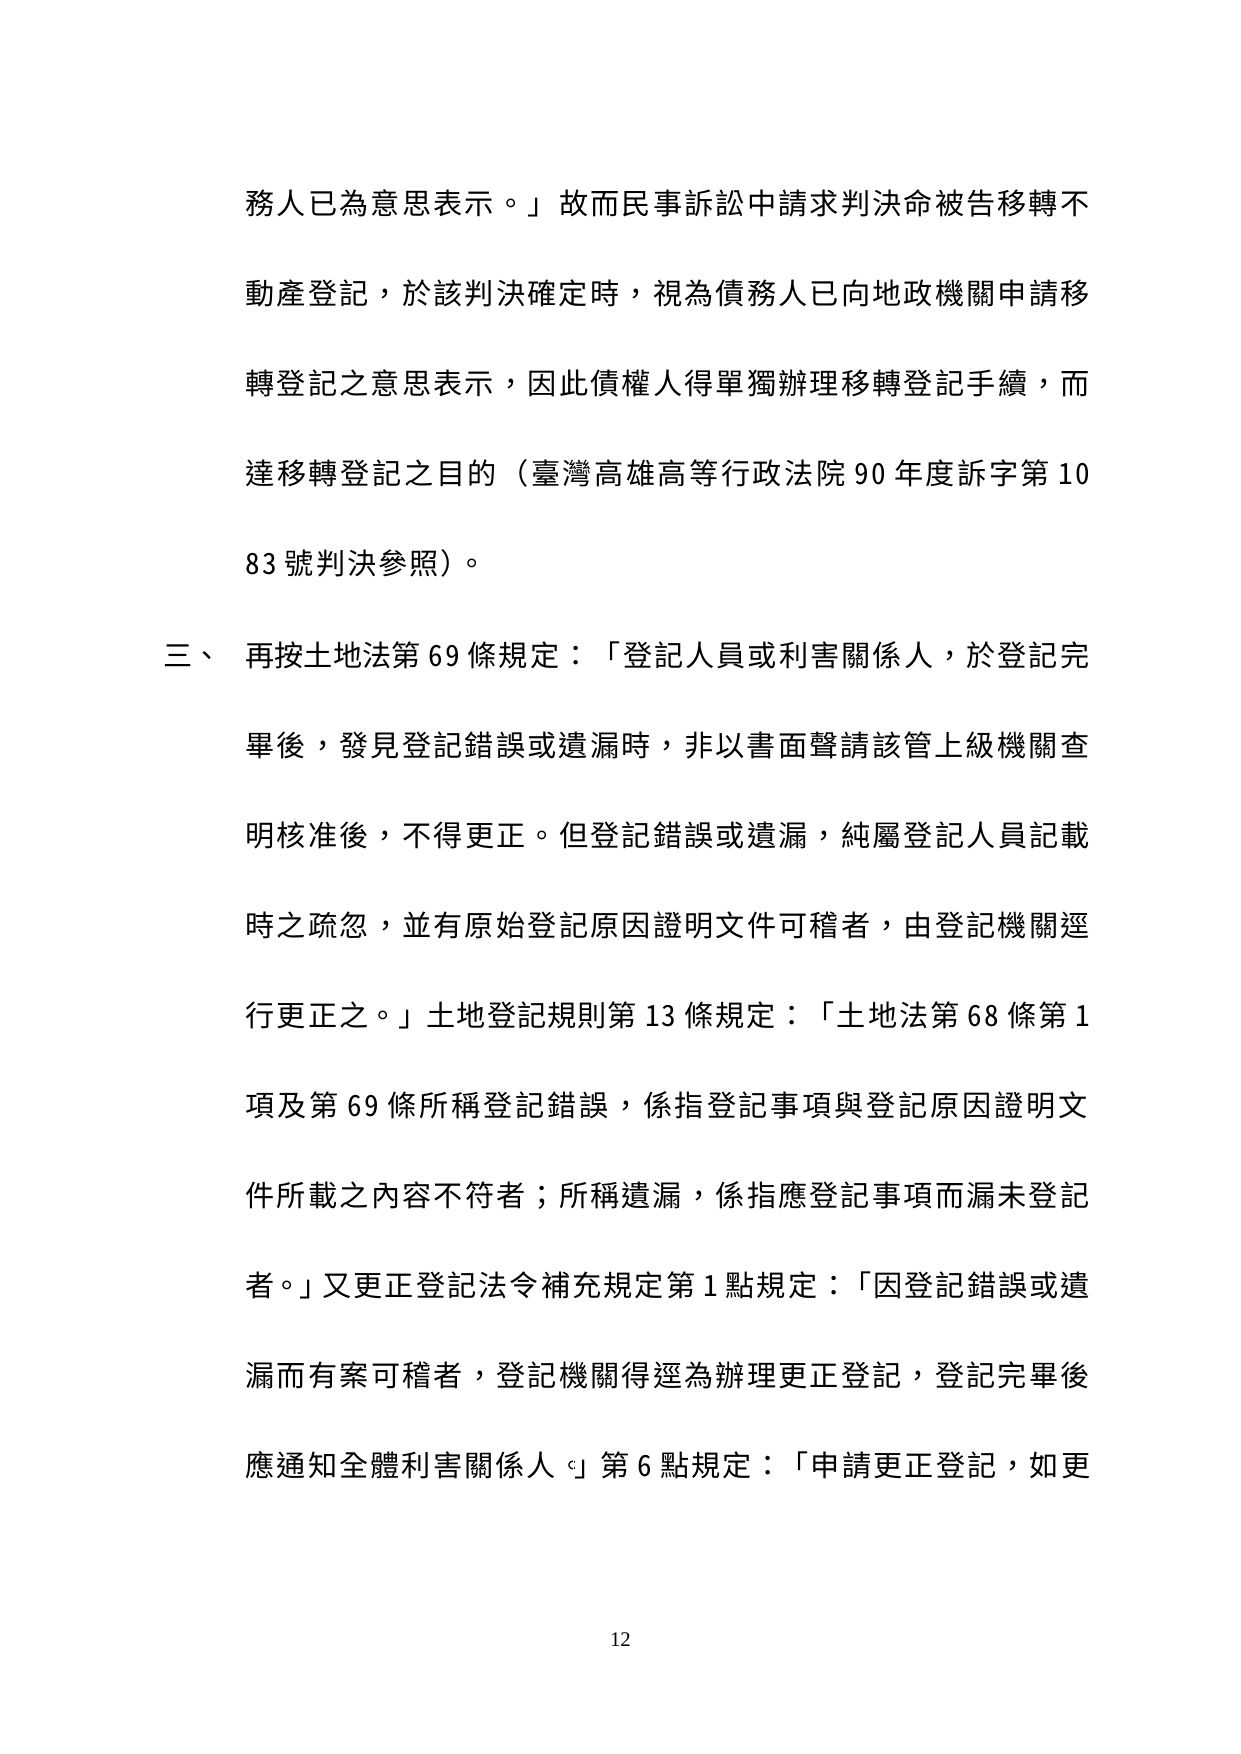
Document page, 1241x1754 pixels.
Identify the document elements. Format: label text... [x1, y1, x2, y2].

table_cell 再按土地法第69條規定：「登記人員或利害關係人，於登記完畢後，發見登記錯誤或遺漏時，非以書面聲請該管上級機關查明核准後，不得更正。但登記錯誤或遺漏，純屬登記人員記載時之疏忽，並有原始登記原因證明文件可稽者，由登記機關逕行更正之。」土地登記規則第13條規定：「土地法第68條第1項及第69條所稱登記錯誤，係指登記事項與登記原因證明文件所載之內容不符者；所稱遺漏，係指應登記事項而漏未登記者。」又更正登記法令補充規定第1點規定：「因登記錯誤或遺漏而有案可稽者，登記機關得逕為辦理更正登記，登記完畢後應通知全體利害關係人。」第6點規定：「申請更正登記，如更 [234, 616, 1101, 1501]
table_cell 務人已為意思表示。」故而民事訴訟中請求判決命被告移轉不動產登記，於該判決確定時，視為債務人已向地政機關申請移轉登記之意思表示，因此債權人得單獨辦理移轉登記手續，而達移轉登記之目的（臺灣高雄高等行政法院90年度訴字第1083號判決參照）。 [234, 165, 1101, 616]
table_cell 三、 [150, 616, 234, 1501]
table_cell [150, 165, 234, 616]
